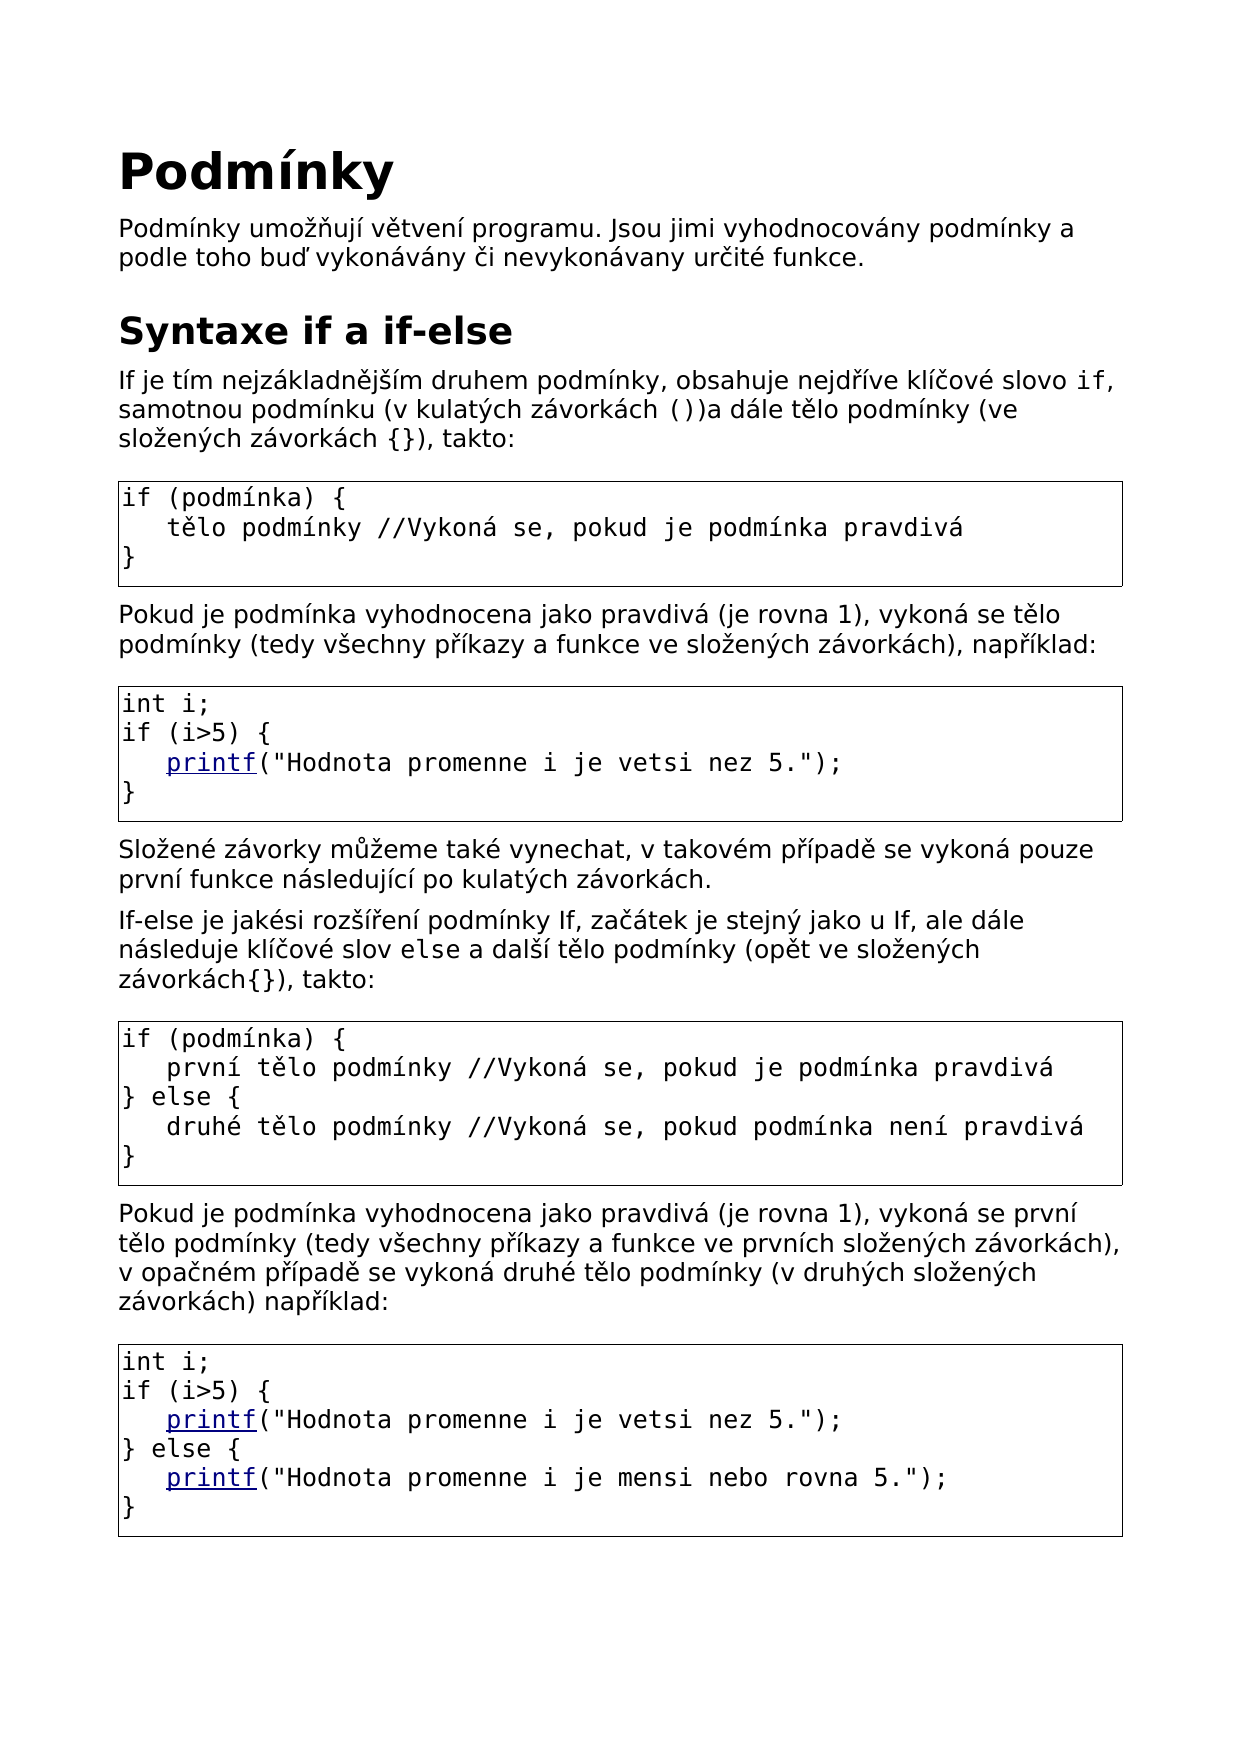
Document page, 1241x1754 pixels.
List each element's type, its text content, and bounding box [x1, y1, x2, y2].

table_header int i; if (i>5) { printf("Hodnota promenne i je vetsi nez 5."); } [119, 687, 1122, 821]
table_header if (podmínka) { tělo podmínky //Vykoná se, pokud je podmínka pravdivá } [119, 482, 1122, 586]
text Podmínky umožňují větvení programu. Jsou jimi vyhodnocovány podmínky a podle toho buď vykonávány či nevykonávany určité funkce. [118, 214, 1122, 272]
text Pokud je podmínka vyhodnocena jako pravdivá (je rovna 1), vykoná se první tělo podmínky (tedy všechny příkazy a funkce ve prvních složených závorkách), v opačném případě se vykoná druhé tělo podmínky (v druhých složených závorkách) například: [118, 1200, 1122, 1316]
subtitle Syntaxe if a if-else [118, 310, 1122, 353]
text If je tím nejzákladnějším druhem podmínky, obsahuje nejdříve klíčové slovo if, samotnou podmínku (v kulatých závorkách ())a dále tělo podmínky (ve složených závorkách {}), takto: [118, 366, 1122, 453]
text Pokud je podmínka vyhodnocena jako pravdivá (je rovna 1), vykoná se tělo podmínky (tedy všechny příkazy a funkce ve složených závorkách), například: [118, 601, 1122, 659]
text If-else je jakési rozšíření podmínky If, začátek je stejný jako u If, ale dále následuje klíčové slov else a další tělo podmínky (opět ve složených závorkách{}), takto: [118, 906, 1122, 994]
table_header int i; if (i>5) { printf("Hodnota promenne i je vetsi nez 5."); } else { printf("Hodnota promenne i je mensi nebo rovna 5."); } [119, 1345, 1122, 1536]
text Složené závorky můžeme také vynechat, v takovém případě se vykoná pouze první funkce následující po kulatých závorkách. [118, 836, 1122, 894]
table_header if (podmínka) { první tělo podmínky //Vykoná se, pokud je podmínka pravdivá } else { druhé tělo podmínky //Vykoná se, pokud podmínka není pravdivá } [119, 1022, 1122, 1185]
subtitle Podmínky [118, 143, 1122, 201]
